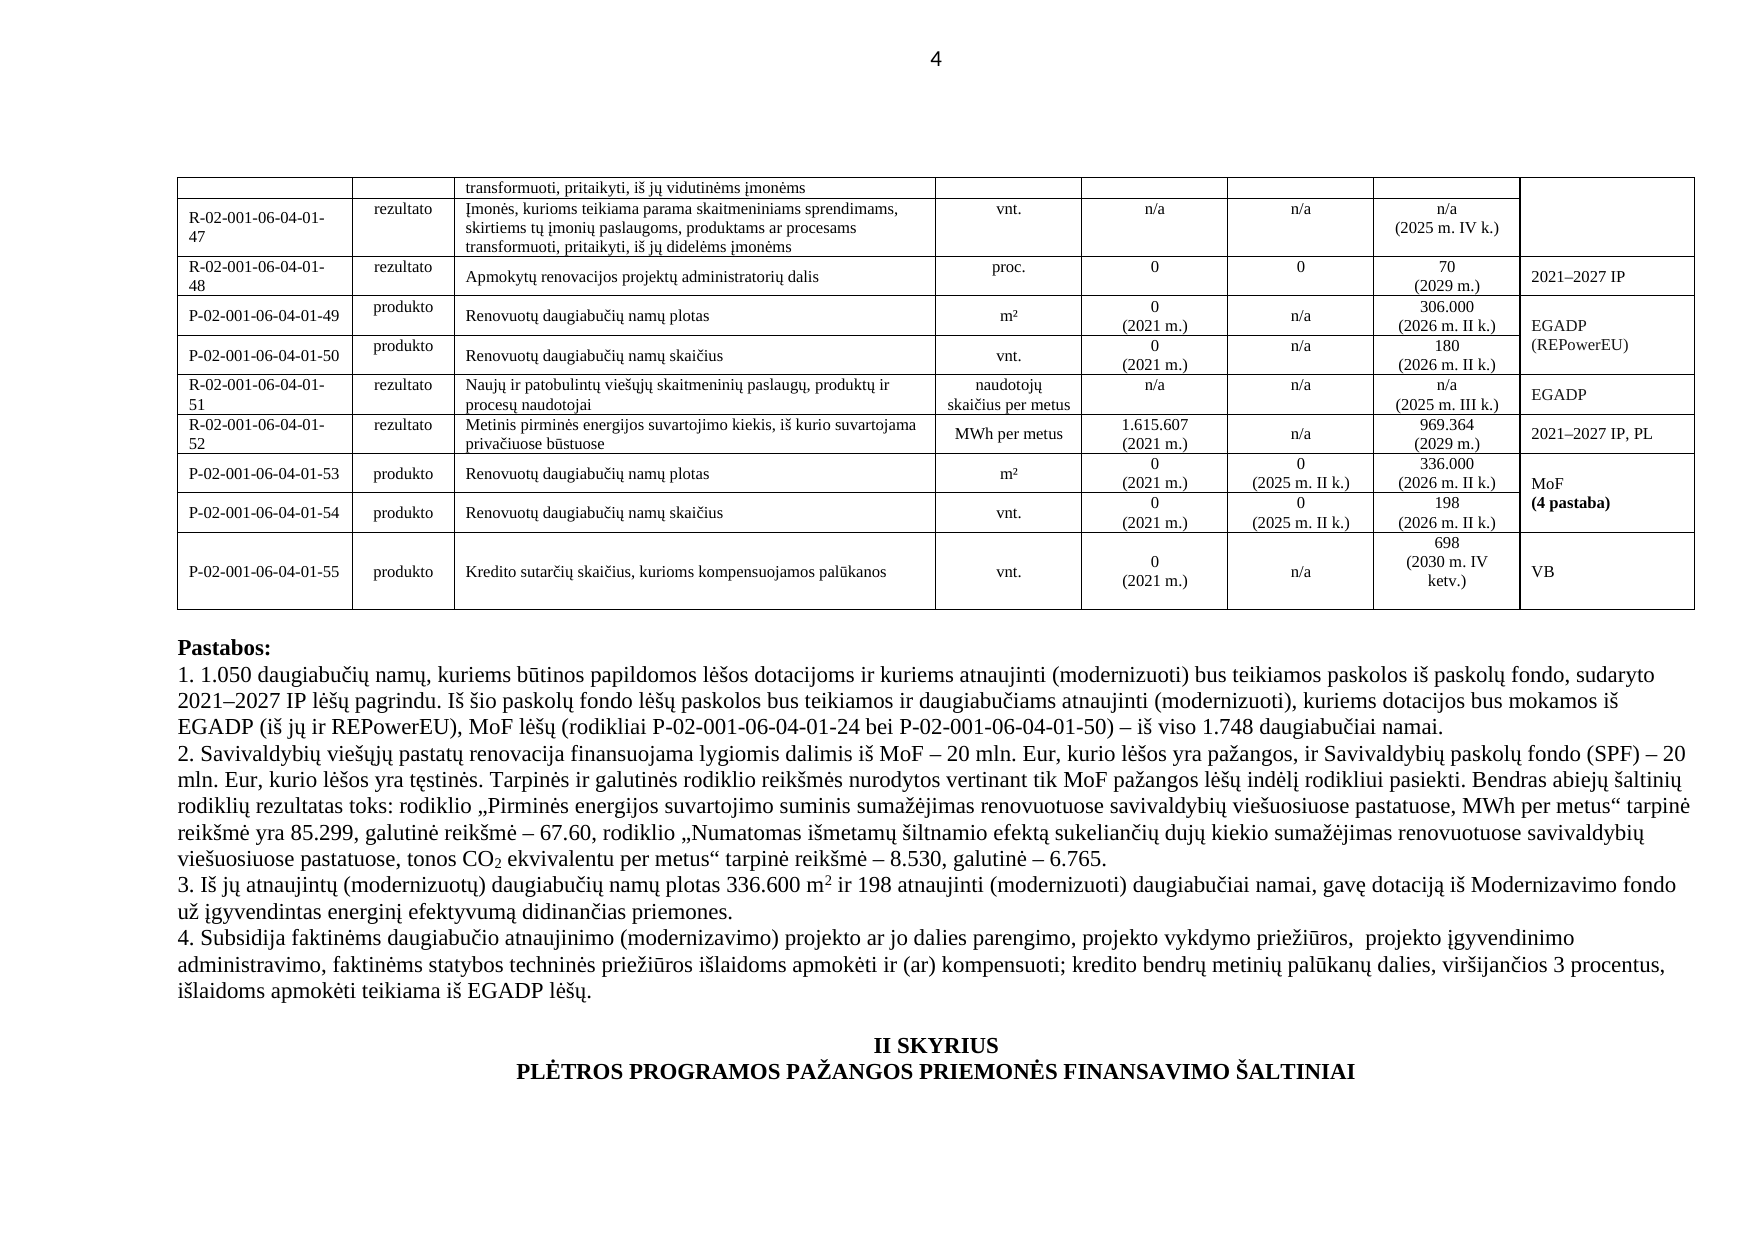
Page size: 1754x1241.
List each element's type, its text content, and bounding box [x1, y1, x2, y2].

table_cell n/a (2025 m. III k.) [1374, 375, 1519, 413]
table_cell Kredito sutarčių skaičius, kurioms kompensuojamos palūkanos [455, 533, 935, 609]
table_cell n/a [1228, 296, 1373, 335]
table_cell rezultato [353, 199, 454, 256]
table_cell EGADP (REPowerEU) [1521, 296, 1694, 374]
text 3. Iš jų atnaujintų (modernizuotų) daugiabučių namų plotas 336.600 m2 ir 198 atnaujinti (modernizuoti) daugiabučiai namai, gavę dotaciją iš Modernizavimo fondo už įgyvendintas energinį efektyvumą didinančias priemones. [177, 872, 1695, 924]
text 4. Subsidija faktinėms daugiabučio atnaujinimo (modernizavimo) projekto ar jo dalies parengimo, projekto vykdymo priežiūros, projekto įgyvendinimo administravimo, faktinėms statybos techninės priežiūros išlaidoms apmokėti ir (ar) kompensuoti; kredito bendrų metinių palūkanų dalies, viršijančios 3 procentus, išlaidoms apmokėti teikiama iš EGADP lėšų. [177, 924, 1695, 1003]
table_cell [1521, 178, 1694, 256]
table_cell 0 [1228, 257, 1373, 295]
table_cell 1.615.607 (2021 m.) [1082, 415, 1227, 453]
table_cell 0 (2025 m. II k.) [1228, 493, 1373, 532]
table_cell MWh per metus [936, 415, 1081, 453]
table_cell MoF (4 pastaba) [1521, 454, 1694, 532]
table_cell Įmonės, kurioms teikiama parama skaitmeniniams sprendimams, skirtiems tų įmonių paslaugoms, produktams ar procesams transformuoti, pritaikyti, iš jų didelėms įmonėms [455, 199, 935, 256]
table_cell 70 (2029 m.) [1374, 257, 1519, 295]
table_cell produkto [353, 533, 454, 609]
table_cell 698 (2030 m. IV ketv.) [1374, 533, 1519, 609]
table_cell 0 (2021 m.) [1082, 493, 1227, 532]
table_cell P-02-001-06-04-01-55 [178, 533, 352, 609]
table_cell EGADP [1521, 375, 1694, 413]
table_cell R-02-001-06-04-01-52 [178, 415, 352, 453]
table_cell vnt. [936, 336, 1081, 374]
table_cell 2021–2027 IP, PL [1521, 415, 1694, 453]
table_cell 180 (2026 m. II k.) [1374, 336, 1519, 374]
table_cell transformuoti, pritaikyti, iš jų vidutinėms įmonėms [455, 178, 935, 197]
table_cell 0 (2025 m. II k.) [1228, 454, 1373, 492]
table_cell n/a [1082, 375, 1227, 413]
table_cell 198 (2026 m. II k.) [1374, 493, 1519, 532]
table_cell Renovuotų daugiabučių namų plotas [455, 296, 935, 335]
table_cell 2021–2027 IP [1521, 257, 1694, 295]
table_cell n/a [1228, 199, 1373, 256]
table_cell vnt. [936, 199, 1081, 256]
text PLĖTROS PROGRAMOS PAŽANGOS PRIEMONĖS FINANSAVIMO ŠALTINIAI [177, 1058, 1695, 1085]
table_cell n/a [1228, 533, 1373, 609]
table_cell VB [1521, 533, 1694, 609]
text 2. Savivaldybių viešųjų pastatų renovacija finansuojama lygiomis dalimis iš MoF – 20 mln. Eur, kurio lėšos yra pažangos, ir Savivaldybių paskolų fondo (SPF) – 20 mln. Eur, kurio lėšos yra tęstinės. Tarpinės ir galutinės rodiklio reikšmės nurodytos vertinant tik MoF pažangos lėšų indėlį rodikliui pasiekti. Bendras abiejų šaltinių rodiklių rezultatas toks: rodiklio „Pirminės energijos suvartojimo suminis sumažėjimas renovuotuose savivaldybių viešuosiuose pastatuose, MWh per metus“ tarpinė reikšmė yra 85.299, galutinė reikšmė – 67.60, rodiklio „Numatomas išmetamų šiltnamio efektą sukeliančių dujų kiekio sumažėjimas renovuotuose savivaldybių viešuosiuose pastatuose, tonos CO2 ekvivalentu per metus“ tarpinė reikšmė – 8.530, galutinė – 6.765. [177, 740, 1695, 872]
table_cell naudotojų skaičius per metus [936, 375, 1081, 413]
table_cell Naujų ir patobulintų viešųjų skaitmeninių paslaugų, produktų ir procesų naudotojai [455, 375, 935, 413]
table_cell vnt. [936, 533, 1081, 609]
table_cell P-02-001-06-04-01-50 [178, 336, 352, 374]
table_cell R-02-001-06-04-01-51 [178, 375, 352, 413]
table_cell rezultato [353, 257, 454, 295]
table_cell Renovuotų daugiabučių namų skaičius [455, 493, 935, 532]
table_cell n/a (2025 m. IV k.) [1374, 199, 1519, 256]
table_cell n/a [1082, 199, 1227, 256]
table_cell 969.364 (2029 m.) [1374, 415, 1519, 453]
table_cell R-02-001-06-04-01-47 [178, 199, 352, 256]
table_cell m² [936, 296, 1081, 335]
table_cell Renovuotų daugiabučių namų plotas [455, 454, 935, 492]
table_cell 336.000 (2026 m. II k.) [1374, 454, 1519, 492]
table_cell R-02-001-06-04-01-48 [178, 257, 352, 295]
table_cell 306.000 (2026 m. II k.) [1374, 296, 1519, 335]
table_cell [1082, 178, 1227, 197]
text II SKYRIUS [177, 1032, 1695, 1058]
table_cell Metinis pirminės energijos suvartojimo kiekis, iš kurio suvartojama privačiuose būstuose [455, 415, 935, 453]
table_cell produkto [353, 493, 454, 532]
text Pastabos: [177, 634, 1695, 661]
table_cell produkto [353, 336, 454, 374]
table_cell produkto [353, 454, 454, 492]
text 1. 1.050 daugiabučių namų, kuriems būtinos papildomos lėšos dotacijoms ir kuriems atnaujinti (modernizuoti) bus teikiamos paskolos iš paskolų fondo, sudaryto 2021–2027 IP lėšų pagrindu. Iš šio paskolų fondo lėšų paskolos bus teikiamos ir daugiabučiams atnaujinti (modernizuoti), kuriems dotacijos bus mokamos iš EGADP (iš jų ir REPowerEU), MoF lėšų (rodikliai P-02-001-06-04-01-24 bei P-02-001-06-04-01-50) – iš viso 1.748 daugiabučiai namai. [177, 661, 1695, 740]
table_cell Renovuotų daugiabučių namų skaičius [455, 336, 935, 374]
table_cell 0 (2021 m.) [1082, 296, 1227, 335]
table_cell rezultato [353, 415, 454, 453]
table_cell [178, 178, 352, 197]
table_cell rezultato [353, 375, 454, 413]
table_cell Apmokytų renovacijos projektų administratorių dalis [455, 257, 935, 295]
table_cell P-02-001-06-04-01-54 [178, 493, 352, 532]
table_cell n/a [1228, 336, 1373, 374]
table_cell m² [936, 454, 1081, 492]
table_cell produkto [353, 296, 454, 335]
table_cell [353, 178, 454, 197]
table_cell P-02-001-06-04-01-49 [178, 296, 352, 335]
table_cell P-02-001-06-04-01-53 [178, 454, 352, 492]
table_cell [936, 178, 1081, 197]
table_cell [1228, 178, 1373, 197]
table_cell n/a [1228, 415, 1373, 453]
table_cell vnt. [936, 493, 1081, 532]
table_cell 0 [1082, 257, 1227, 295]
table_cell 0 (2021 m.) [1082, 454, 1227, 492]
table_cell n/a [1228, 375, 1373, 413]
table_cell 0 (2021 m.) [1082, 533, 1227, 609]
table_cell [1374, 178, 1519, 197]
table_cell proc. [936, 257, 1081, 295]
table_cell 0 (2021 m.) [1082, 336, 1227, 374]
